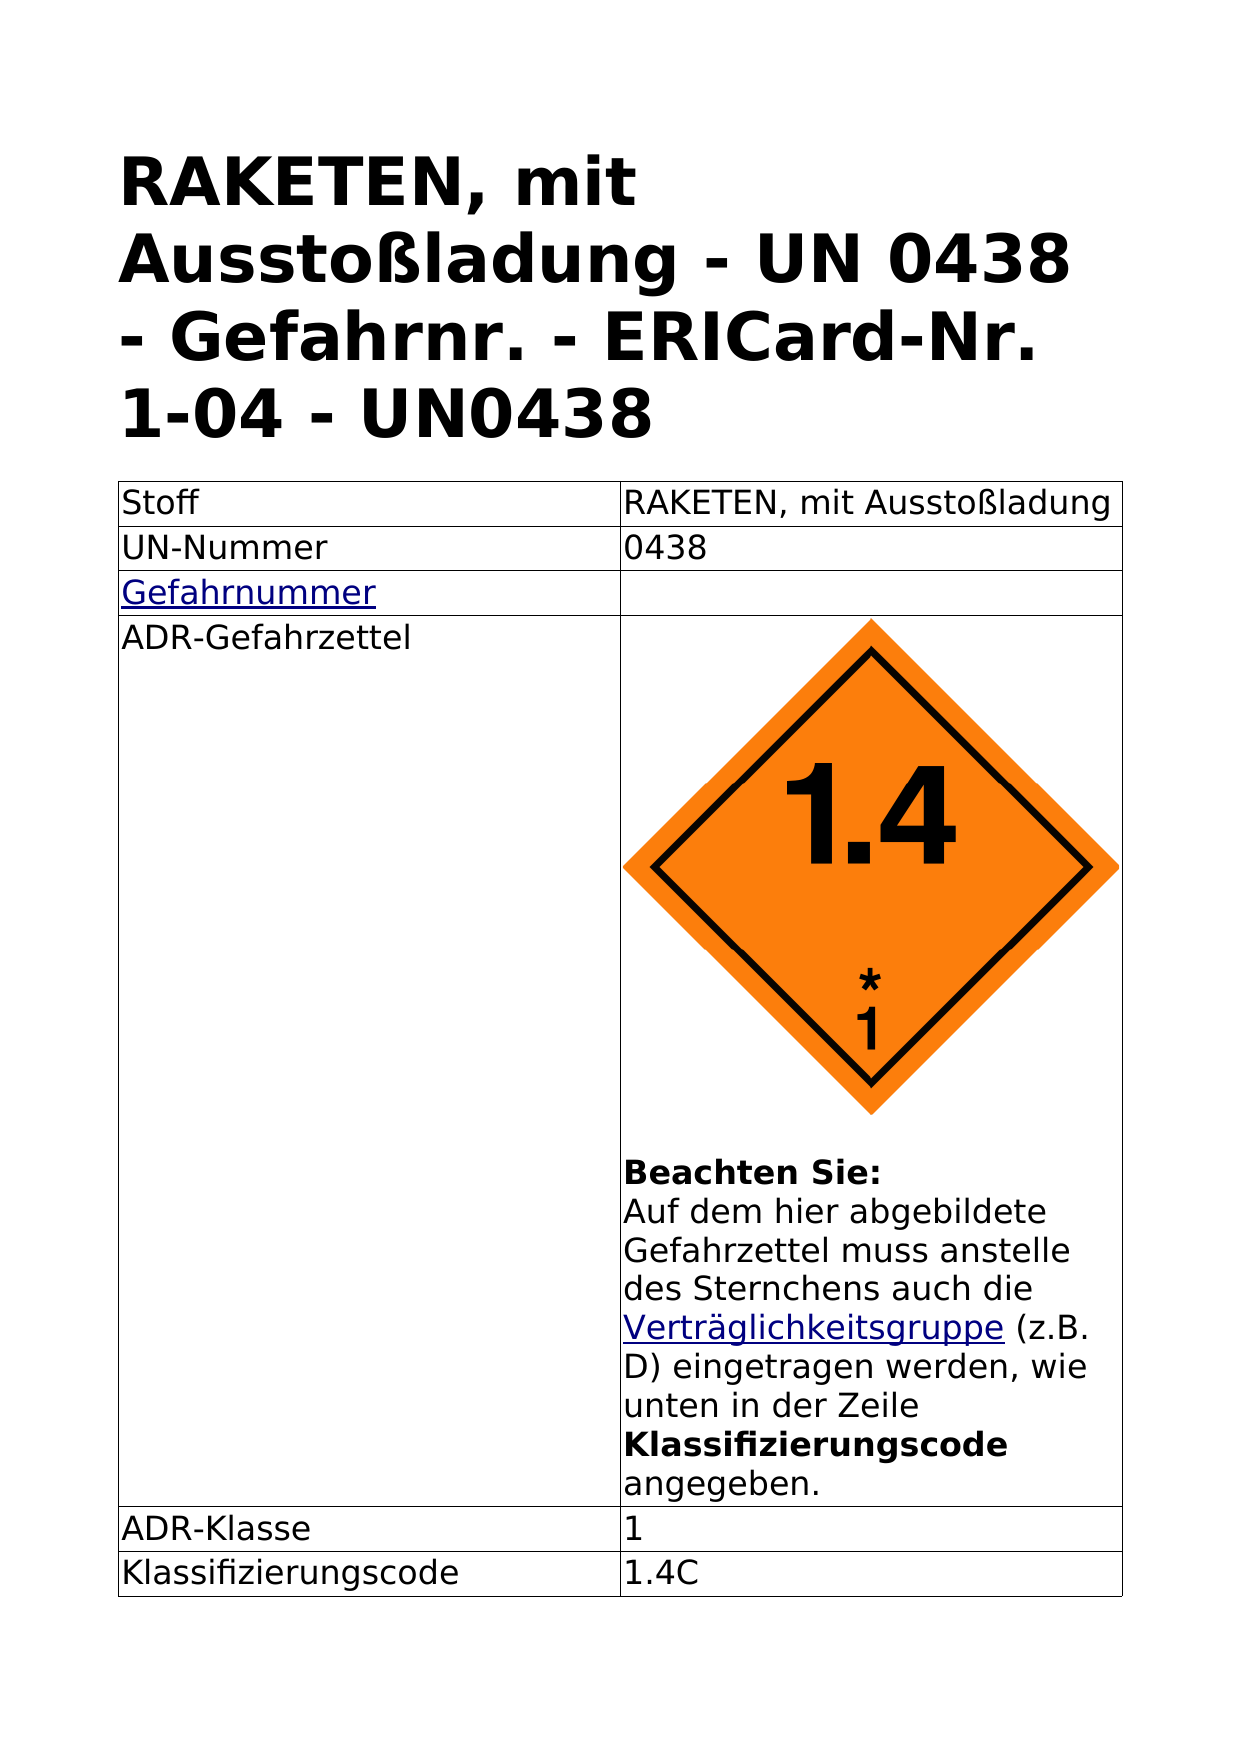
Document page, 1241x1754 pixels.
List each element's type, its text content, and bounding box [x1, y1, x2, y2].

subtitle RAKETEN, mit Ausstoßladung - UN 0438 - Gefahrnr. - ERICard-Nr. 1-04 - UN0438 [118, 143, 1122, 453]
table_cell Gefahrnummer [119, 571, 620, 615]
table_header Stoff [119, 482, 620, 526]
table_cell 1.4C [621, 1552, 1122, 1596]
table_cell [621, 571, 1122, 615]
table_cell 0438 [621, 527, 1122, 570]
table_cell ADR-Gefahrzettel [119, 616, 620, 1506]
picture [622, 618, 1120, 1115]
table_cell ADR-Klasse [119, 1507, 620, 1551]
table_header RAKETEN, mit Ausstoßladung [621, 482, 1122, 526]
table_cell Klassifizierungscode [119, 1552, 620, 1596]
table_cell Beachten Sie: Auf dem hier abgebildete Gefahrzettel muss anstelle des Sternchens auch die Verträglichkeitsgruppe (z.B. D) eingetragen werden, wie unten in der Zeile Klassifizierungscode angegeben. [621, 616, 1122, 1506]
table_cell 1 [621, 1507, 1122, 1551]
table_cell UN-Nummer [119, 527, 620, 570]
